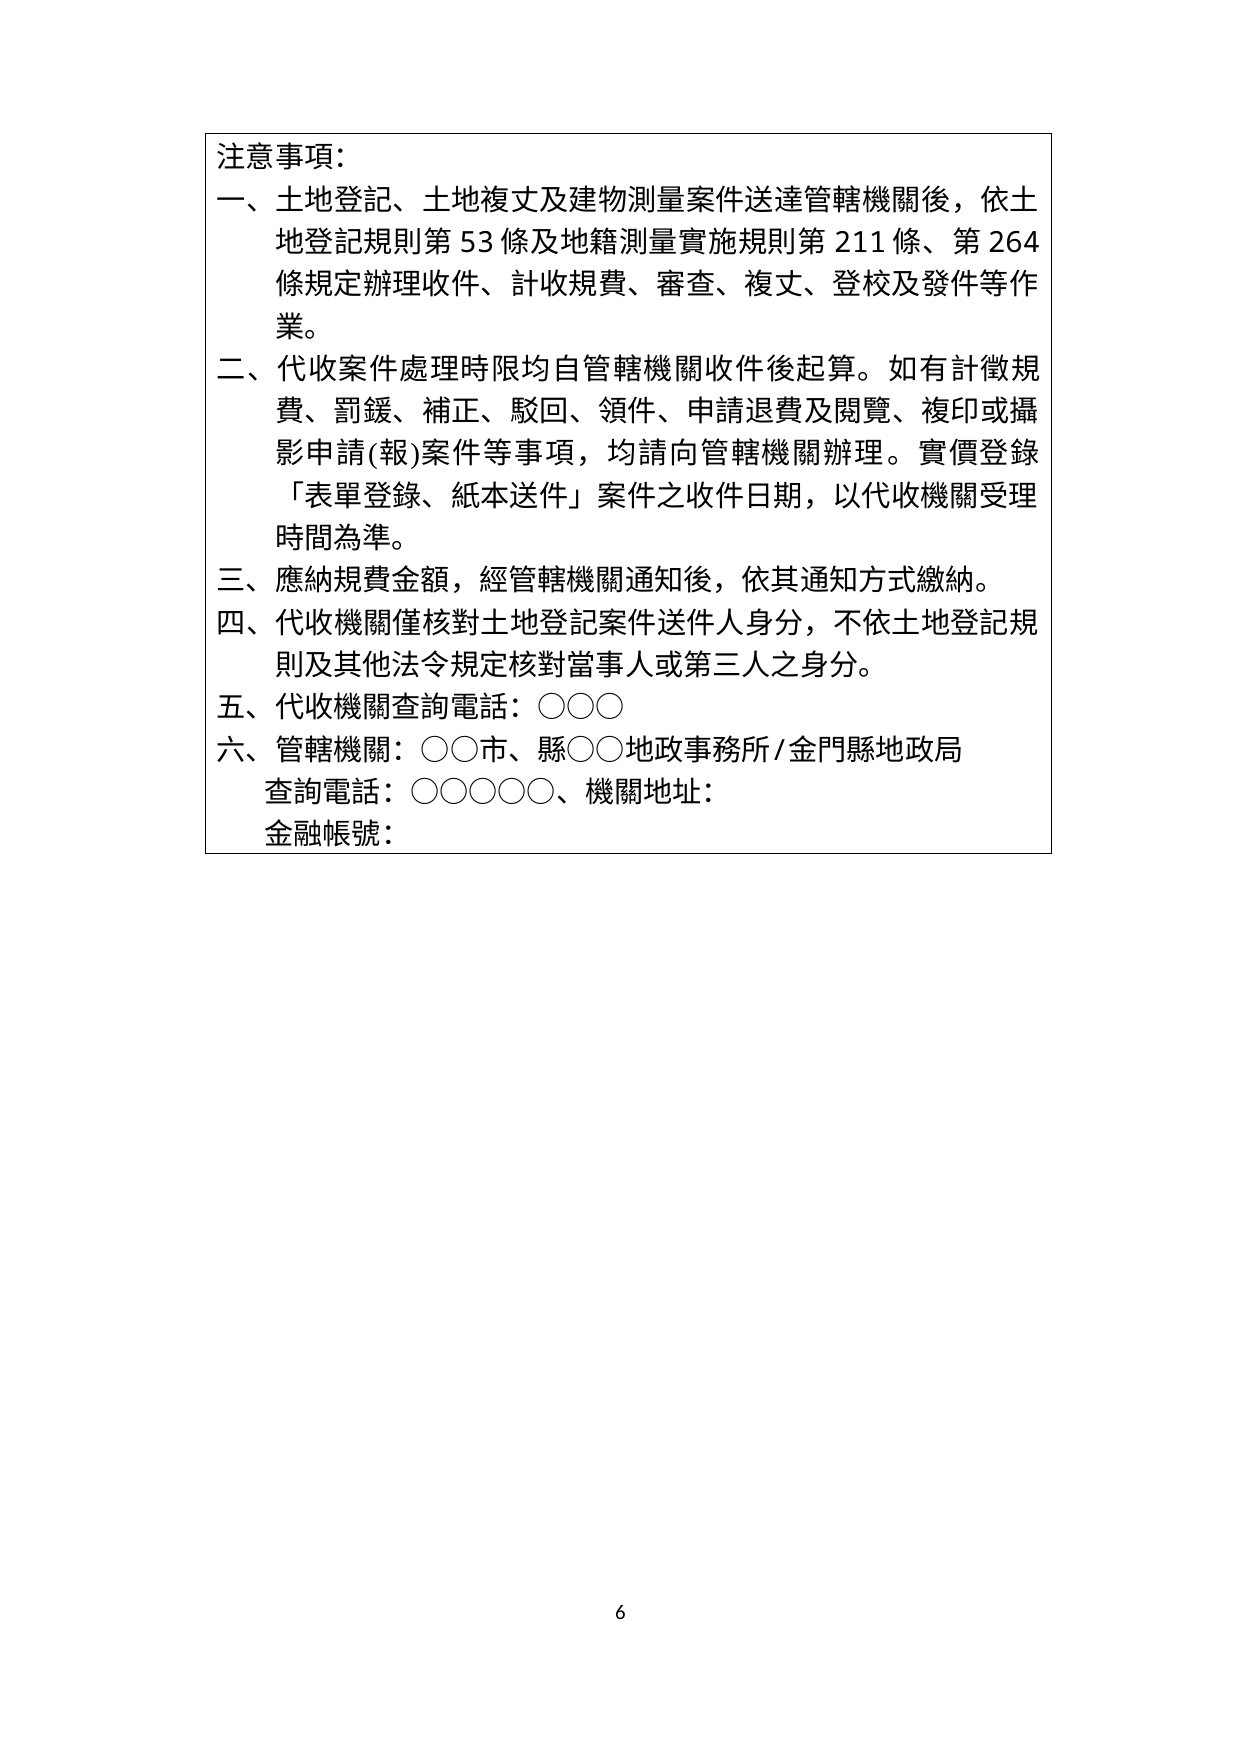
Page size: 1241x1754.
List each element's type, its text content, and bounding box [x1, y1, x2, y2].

table_cell 注意事項： 一、土地登記、土地複丈及建物測量案件送達管轄機關後，依土地登記規則第53條及地籍測量實施規則第211條、第264條規定辦理收件、計收規費、審查、複丈、登校及發件等作業。 二、代收案件處理時限均自管轄機關收件後起算。如有計徵規費、罰鍰、補正、駁回、領件、申請退費及閱覽、複印或攝影申請(報)案件等事項，均請向管轄機關辦理。實價登錄「表單登錄、紙本送件」案件之收件日期，以代收機關受理時間為準。 三、應納規費金額，經管轄機關通知後，依其通知方式繳納。 四、代收機關僅核對土地登記案件送件人身分，不依土地登記規則及其他法令規定核對當事人或第三人之身分。 五、代收機關查詢電話：○○○ 六、管轄機關：○○市、縣○○地政事務所/金門縣地政局 查詢電話：○○○○○、機關地址： 金融帳號： [206, 134, 1051, 853]
